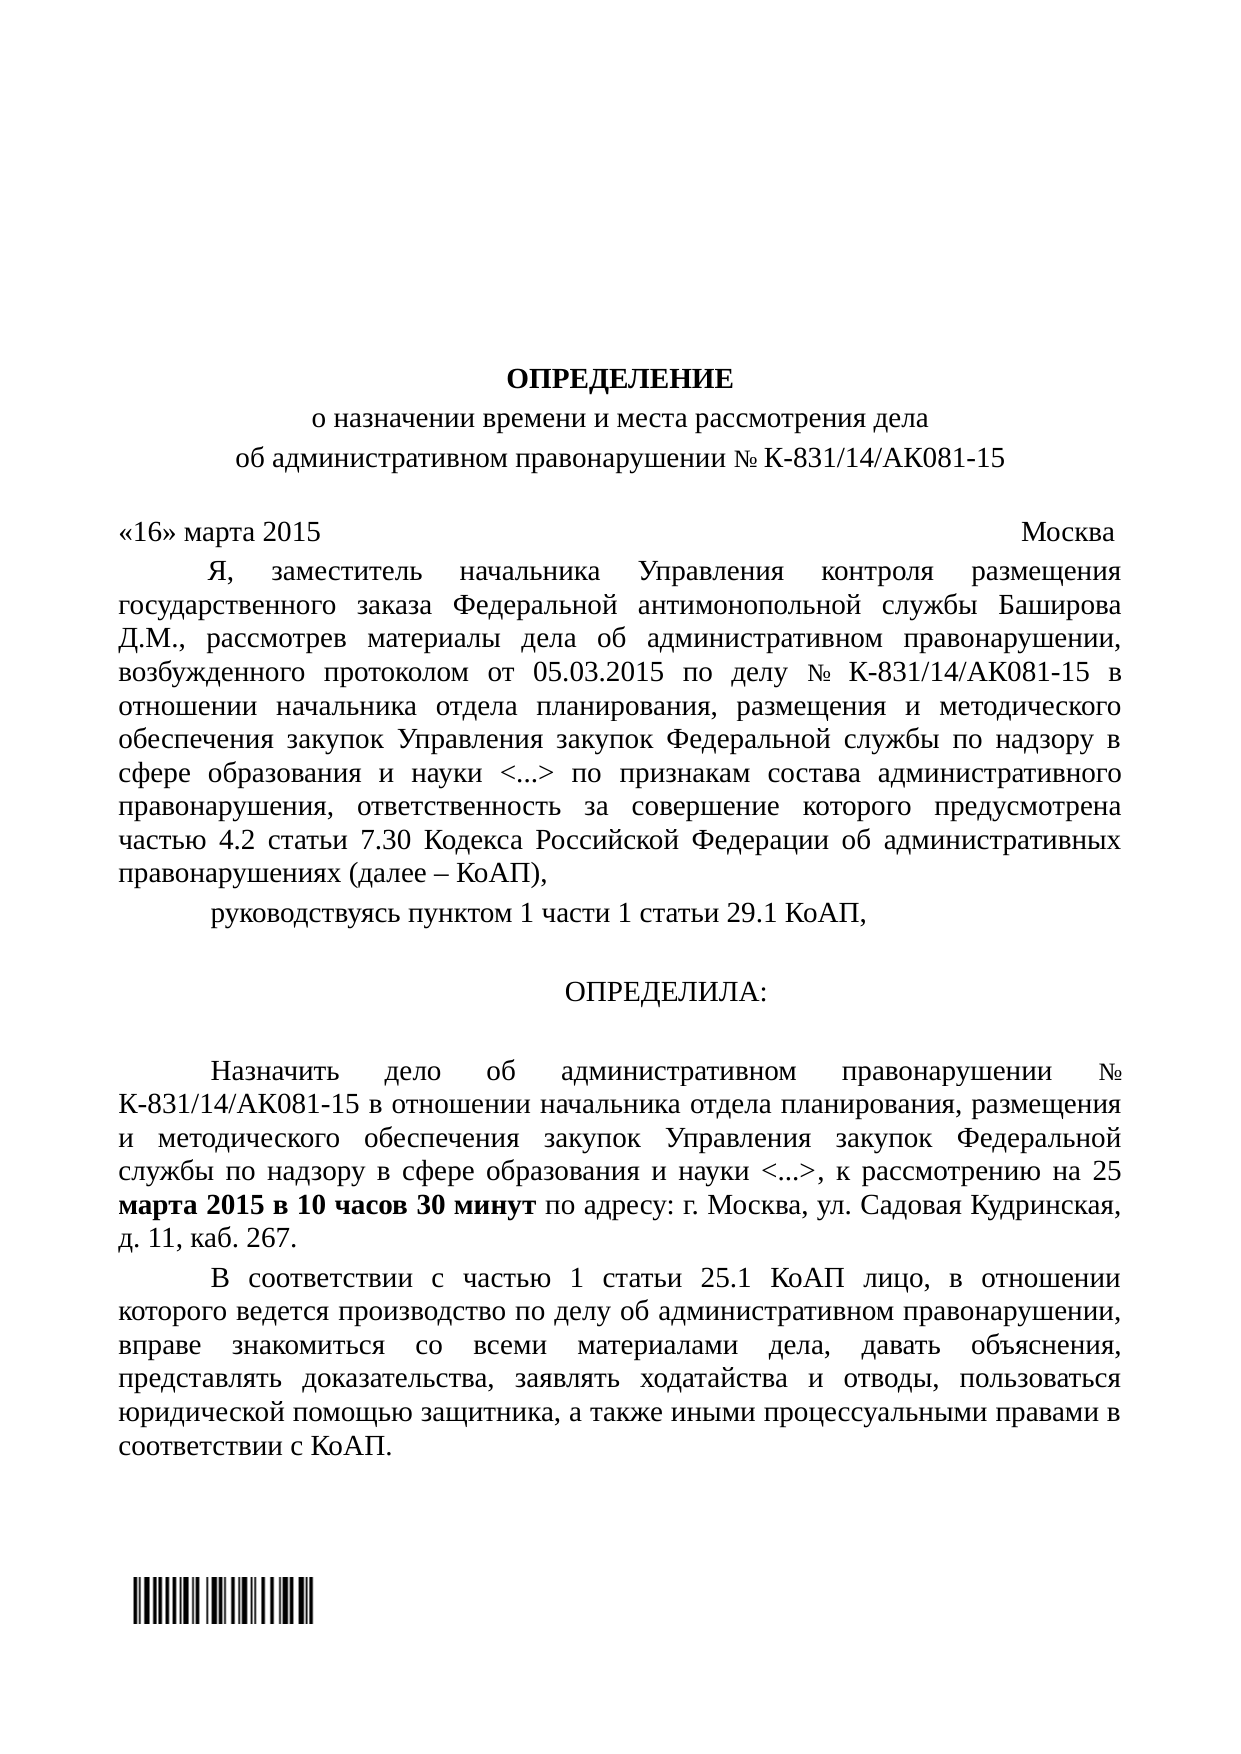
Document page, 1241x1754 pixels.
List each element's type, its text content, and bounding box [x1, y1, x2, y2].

subtitle ОПРЕДЕЛЕНИЕ [118, 361, 1122, 394]
text о назначении времени и места рассмотрения дела [118, 400, 1122, 434]
text об административном правонарушении № К-831/14/АК081-15 [118, 440, 1122, 473]
text ОПРЕДЕЛИЛА: [118, 974, 1122, 1007]
text Я, заместитель начальника Управления контроля размещения государственного заказа Федеральной антимонопольной службы Баширова Д.М., рассмотрев материалы дела об административном правонарушении, возбужденного протоколом от 05.03.2015 по делу № К-831/14/АК081-15 в отношении начальника отдела планирования, размещения и методического обеспечения закупок Управления закупок Федеральной службы по надзору в сфере образования и науки <...> по признакам состава административного правонарушения, ответственность за совершение которого предусмотрена частью 4.2 статьи 7.30 Кодекса Российской Федерации об административных правонарушениях (далее – КоАП), [118, 553, 1122, 889]
text руководствуясь пунктом 1 части 1 статьи 29.1 КоАП, [118, 895, 1122, 928]
text В соответствии с частью 1 статьи 25.1 КоАП лицо, в отношении которого ведется производство по делу об административном правонарушении, вправе знакомиться со всеми материалами дела, давать объяснения, представлять доказательства, заявлять ходатайства и отводы, пользоваться юридической помощью защитника, а также иными процессуальными правами в соответствии с КоАП. [118, 1260, 1122, 1461]
text Назначить дело об административном правонарушении № К-831/14/АК081-15 в отношении начальника отдела планирования, размещения и методического обеспечения закупок Управления закупок Федеральной службы по надзору в сфере образования и науки <...>, к рассмотрению на 25 марта 2015 в 10 часов 30 минут по адресу: г. Москва, ул. Садовая Кудринская, д. 11, каб. 267. [118, 1053, 1122, 1254]
text «16» марта 2015 Москва [118, 514, 1122, 548]
picture [118, 1577, 331, 1624]
